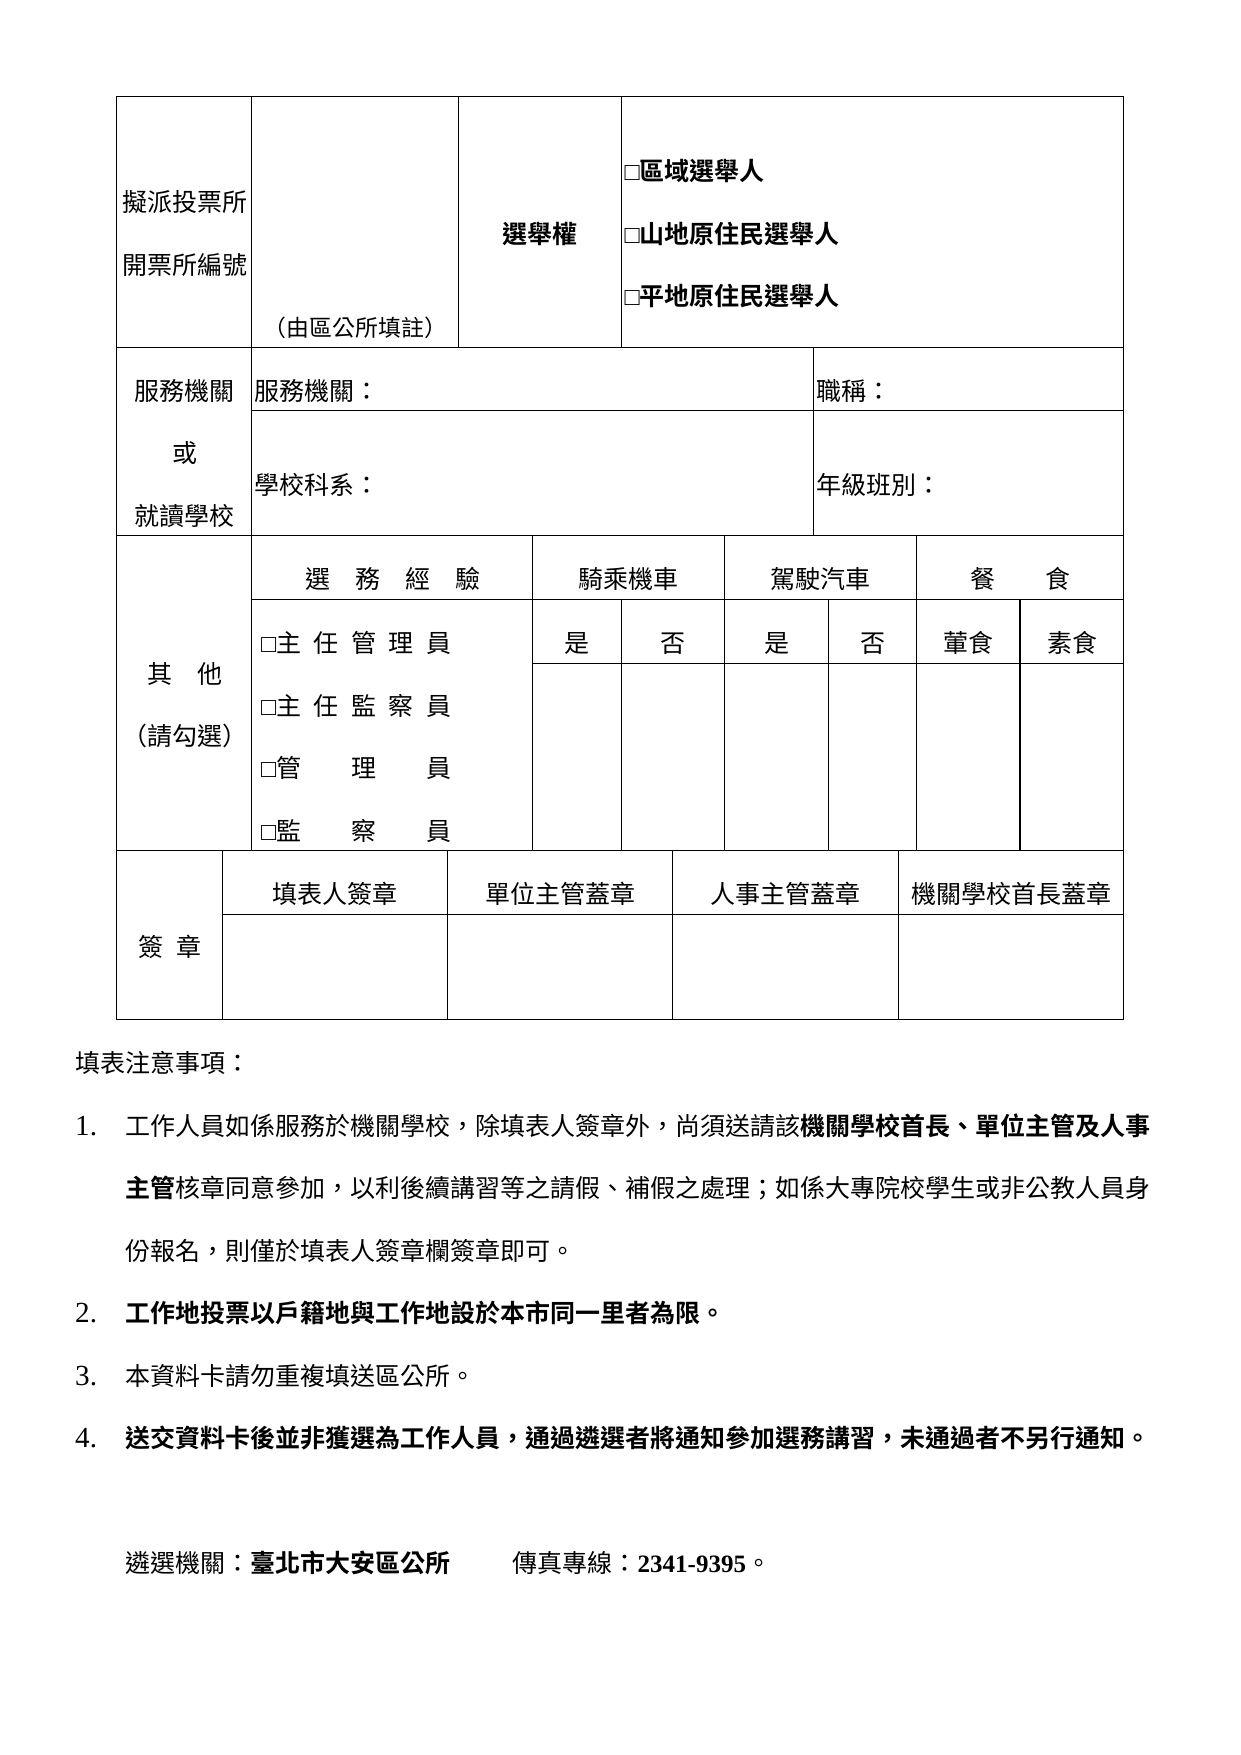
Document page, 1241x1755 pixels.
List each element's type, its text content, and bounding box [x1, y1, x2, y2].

table_cell 人事主管蓋章 [673, 851, 898, 913]
table_cell 駕駛汽車 [725, 536, 916, 599]
table_cell 學校科系： [252, 411, 813, 535]
table_cell [899, 915, 1123, 1019]
table_cell 年級班別： [814, 411, 1123, 535]
table_cell [533, 664, 621, 850]
table_cell [829, 664, 916, 850]
table_cell 是 [533, 600, 621, 662]
table_cell 職稱： [814, 348, 1123, 410]
table_cell 服務機關 或 就讀學校 [117, 348, 251, 535]
table_cell [917, 664, 1019, 850]
table_cell 餐 食 [917, 536, 1123, 599]
table_cell [622, 664, 724, 850]
table_cell [448, 915, 672, 1019]
table_cell □區域選舉人 □山地原住民選舉人 □平地原住民選舉人 [622, 97, 1123, 347]
table_cell 填表人簽章 [223, 851, 447, 913]
table_cell 葷食 [917, 600, 1019, 662]
table_cell □主 任 管 理 員 □主 任 監 察 員 □管 理 員 □監 察 員 [252, 600, 532, 850]
table_cell [223, 915, 447, 1019]
table_cell 擬派投票所 開票所編號 [117, 97, 251, 347]
text 遴選機關：臺北市大安區公所 傳真專線：2341-9395。 [125, 1520, 1165, 1583]
list 送交資料卡後並非獲選為工作人員，通過遴選者將通知參加選務講習，未通過者不另行通知。 [75, 1395, 1165, 1458]
table_cell 服務機關： [252, 348, 813, 410]
table_cell [1021, 664, 1123, 850]
text 填表注意事項： [75, 1020, 1165, 1083]
table_cell [673, 915, 898, 1019]
table_cell 單位主管蓋章 [448, 851, 672, 913]
list 本資料卡請勿重複填送區公所。 [75, 1333, 1165, 1395]
table_cell 否 [622, 600, 724, 662]
table_cell 選舉權 [459, 97, 621, 347]
table_cell 機關學校首長蓋章 [899, 851, 1123, 913]
list 工作地投票以戶籍地與工作地設於本市同一里者為限。 [75, 1270, 1165, 1333]
table_cell 簽 章 [117, 851, 222, 1019]
table_cell 騎乘機車 [533, 536, 724, 599]
table_cell [725, 664, 828, 850]
table_cell （由區公所填註） [252, 97, 458, 347]
table_cell 否 [829, 600, 916, 662]
table_cell 選 務 經 驗 [252, 536, 532, 599]
table_cell 其 他 （請勾選） [117, 536, 251, 850]
table_cell 是 [725, 600, 828, 662]
table_cell 素食 [1021, 600, 1123, 662]
list 工作人員如係服務於機關學校，除填表人簽章外，尚須送請該機關學校首長、單位主管及人事主管核章同意參加，以利後續講習等之請假、補假之處理；如係大專院校學生或非公教人員身份報名，則僅於填表人簽章欄簽章即可。 [75, 1083, 1165, 1270]
